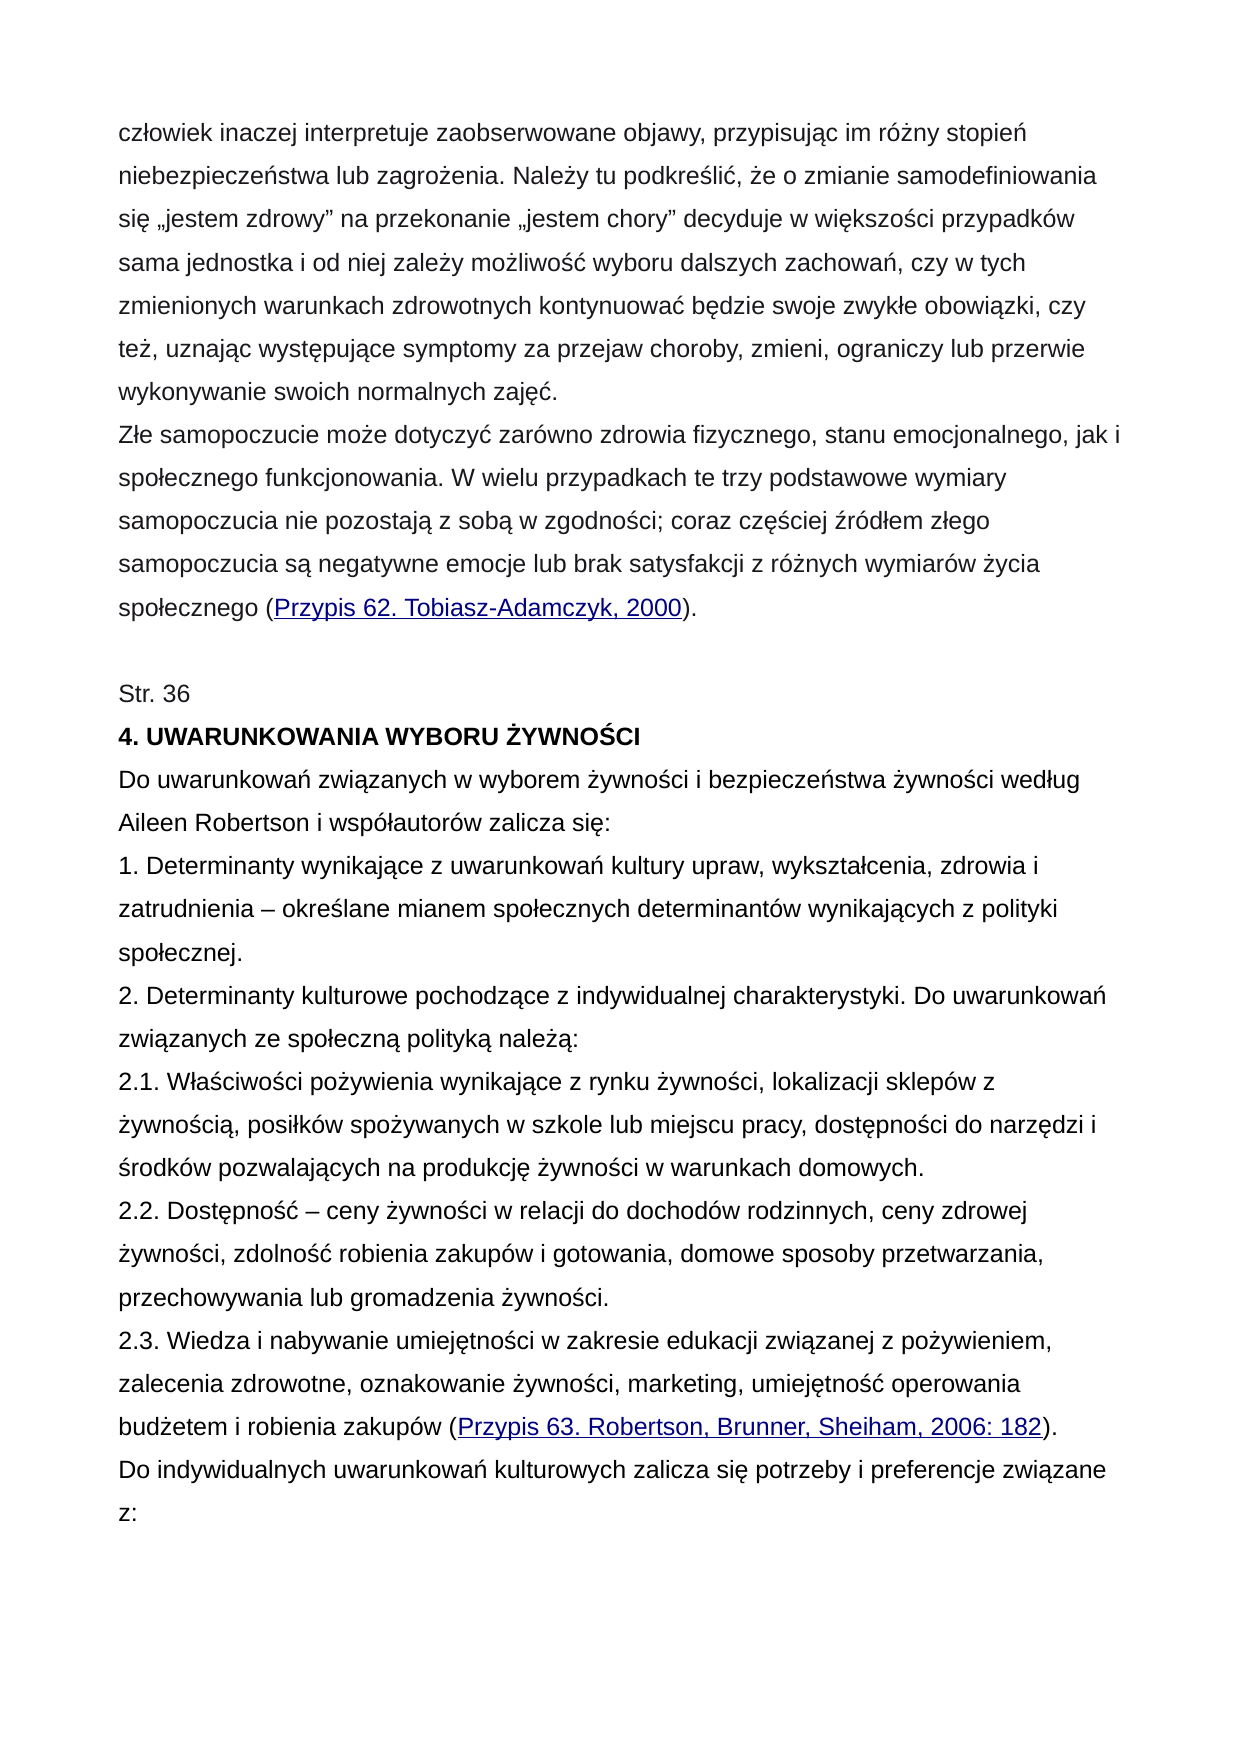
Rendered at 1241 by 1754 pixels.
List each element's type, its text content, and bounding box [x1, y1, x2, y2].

text Do uwarunkowań związanych w wyborem żywności i bezpieczeństwa żywności według Aileen Robertson i współautorów zalicza się: [118, 765, 1122, 837]
subtitle 4. UWARUNKOWANIA WYBORU ŻYWNOŚCI [118, 722, 1122, 751]
text Do indywidualnych uwarunkowań kulturowych zalicza się potrzeby i preferencje związane z: [118, 1455, 1122, 1527]
text 2.3. Wiedza i nabywanie umiejętności w zakresie edukacji związanej z pożywieniem, zalecenia zdrowotne, oznakowanie żywności, marketing, umiejętność operowania budżetem i robienia zakupów (Przypis 63. Robertson, Brunner, Sheiham, 2006: 182). [118, 1326, 1122, 1441]
text Str. 36 [118, 679, 1122, 707]
text człowiek inaczej interpretuje zaobserwowane objawy, przypisując im różny stopień niebezpieczeństwa lub zagrożenia. Należy tu podkreślić, że o zmianie samodefiniowania się „jestem zdrowy” na przekonanie „jestem chory” decyduje w większości przypadków sama jednostka i od niej zależy możliwość wyboru dalszych zachowań, czy w tych zmienionych warunkach zdrowotnych kontynuować będzie swoje zwykłe obowiązki, czy też, uznając występujące symptomy za przejaw choroby, zmieni, ograniczy lub przerwie wykonywanie swoich normalnych zajęć. [118, 118, 1122, 406]
text 2.2. Dostępność – ceny żywności w relacji do dochodów rodzinnych, ceny zdrowej żywności, zdolność robienia zakupów i gotowania, domowe sposoby przetwarzania, przechowywania lub gromadzenia żywności. [118, 1196, 1122, 1311]
text 1. Determinanty wynikające z uwarunkowań kultury upraw, wykształcenia, zdrowia i zatrudnienia – określane mianem społecznych determinantów wynikających z polityki społecznej. [118, 851, 1122, 966]
text Złe samopoczucie może dotyczyć zarówno zdrowia fizycznego, stanu emocjonalnego, jak i społecznego funkcjonowania. W wielu przypadkach te trzy podstawowe wymiary samopoczucia nie pozostają z sobą w zgodności; coraz częściej źródłem złego samopoczucia są negatywne emocje lub brak satysfakcji z różnych wymiarów życia społecznego (Przypis 62. Tobiasz-Adamczyk, 2000). [118, 420, 1122, 621]
text 2.1. Właściwości pożywienia wynikające z rynku żywności, lokalizacji sklepów z żywnością, posiłków spożywanych w szkole lub miejscu pracy, dostępności do narzędzi i środków pozwalających na produkcję żywności w warunkach domowych. [118, 1067, 1122, 1182]
text 2. Determinanty kulturowe pochodzące z indywidualnej charakterystyki. Do uwarunkowań związanych ze społeczną polityką należą: [118, 981, 1122, 1052]
